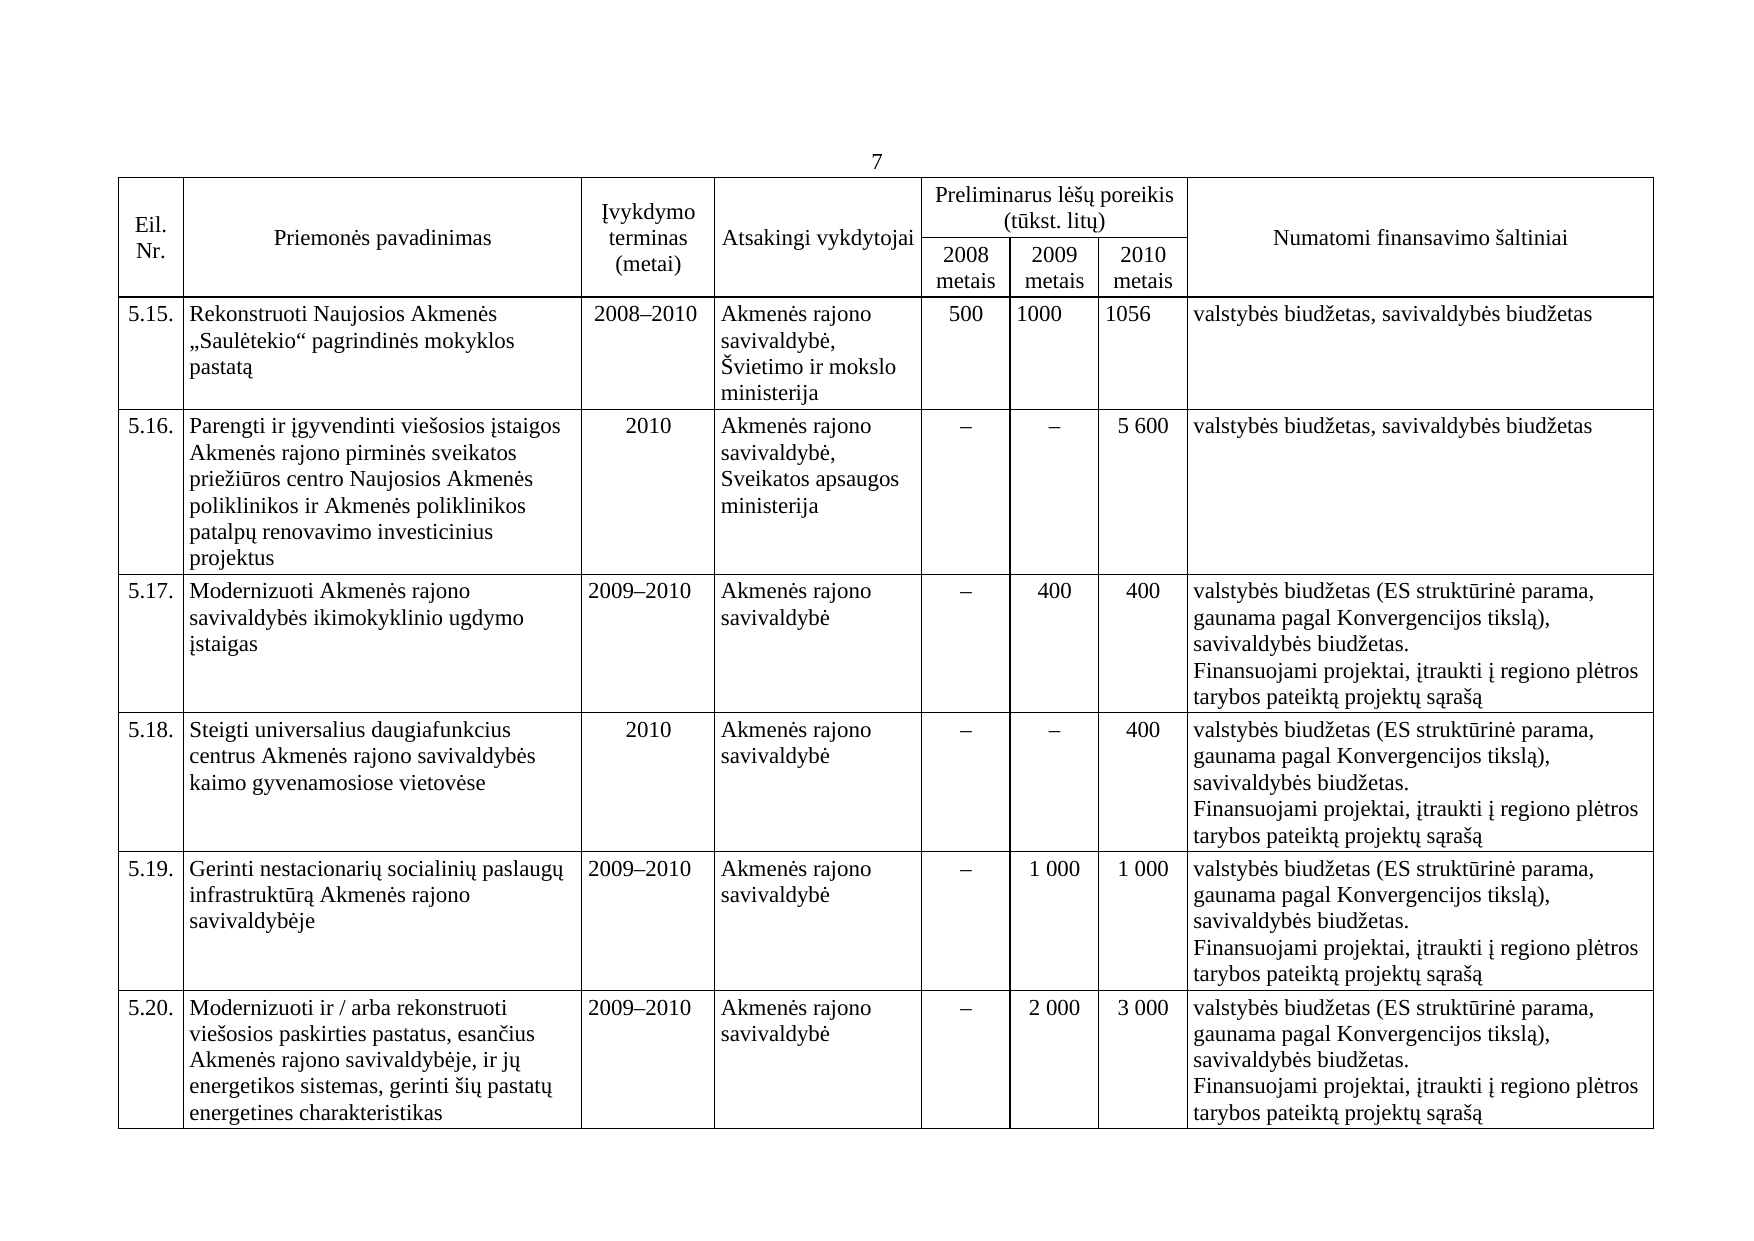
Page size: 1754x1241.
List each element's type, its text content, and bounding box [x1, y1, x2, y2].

table_cell 400 [1099, 575, 1187, 712]
table_cell 400 [1099, 713, 1187, 851]
table_header Atsakingi vykdytojai [715, 178, 921, 296]
table_cell 5.15. [119, 298, 183, 409]
table_header Eil. Nr. [119, 178, 183, 296]
table_header Įvykdymo terminas (metai) [582, 178, 714, 296]
table_cell Akmenės rajono savivaldybė [715, 713, 921, 851]
table_cell valstybės biudžetas (ES struktūrinė parama, gaunama pagal Konvergencijos tikslą), savivaldybės biudžetas. Finansuojami projektai, įtraukti į regiono plėtros tarybos pateiktą projektų sąrašą [1188, 713, 1653, 851]
table_cell – [1011, 410, 1098, 574]
table_cell 1056 [1099, 298, 1187, 409]
table_cell 5.20. [119, 991, 183, 1128]
table_cell Akmenės rajono savivaldybė [715, 852, 921, 989]
table_cell Parengti ir įgyvendinti viešosios įstaigos Akmenės rajono pirminės sveikatos priežiūros centro Naujosios Akmenės poliklinikos ir Akmenės poliklinikos patalpų renovavimo investicinius projektus [184, 410, 581, 574]
table_cell valstybės biudžetas (ES struktūrinė parama, gaunama pagal Konvergencijos tikslą), savivaldybės biudžetas. Finansuojami projektai, įtraukti į regiono plėtros tarybos pateiktą projektų sąrašą [1188, 852, 1653, 989]
table_cell 500 [922, 298, 1009, 409]
table_cell Gerinti nestacionarių socialinių paslaugų infrastruktūrą Akmenės rajono savivaldybėje [184, 852, 581, 989]
table_cell 2009 metais [1011, 238, 1098, 296]
table_cell Steigti universalius daugiafunkcius centrus Akmenės rajono savivaldybės kaimo gyvenamosiose vietovėse [184, 713, 581, 851]
table_cell 5 600 [1099, 410, 1187, 574]
table_cell Akmenės rajono savivaldybė [715, 575, 921, 712]
table_cell 5.17. [119, 575, 183, 712]
table_cell 2009–2010 [582, 575, 714, 712]
table_cell – [922, 713, 1009, 851]
table_cell Modernizuoti Akmenės rajono savivaldybės ikimokyklinio ugdymo įstaigas [184, 575, 581, 712]
table_cell 2010 metais [1099, 238, 1187, 296]
table_cell – [922, 410, 1009, 574]
table_cell 2010 [582, 410, 714, 574]
table_header Priemonės pavadinimas [184, 178, 581, 296]
table_cell valstybės biudžetas, savivaldybės biudžetas [1188, 410, 1653, 574]
table_cell 5.16. [119, 410, 183, 574]
table_cell 5.18. [119, 713, 183, 851]
table_cell Akmenės rajono savivaldybė [715, 991, 921, 1128]
table_cell 2010 [582, 713, 714, 851]
table_cell 400 [1011, 575, 1098, 712]
table_cell valstybės biudžetas (ES struktūrinė parama, gaunama pagal Konvergencijos tikslą), savivaldybės biudžetas. Finansuojami projektai, įtraukti į regiono plėtros tarybos pateiktą projektų sąrašą [1188, 575, 1653, 712]
table_cell 2009–2010 [582, 991, 714, 1128]
table_cell – [1011, 713, 1098, 851]
table_cell – [922, 991, 1009, 1128]
table_cell Akmenės rajono savivaldybė, Švietimo ir mokslo ministerija [715, 298, 921, 409]
table_cell 3 000 [1099, 991, 1187, 1128]
table_cell 1 000 [1011, 852, 1098, 989]
table_cell 2008–2010 [582, 298, 714, 409]
table_cell Rekonstruoti Naujosios Akmenės „Saulėtekio“ pagrindinės mokyklos pastatą [184, 298, 581, 409]
table_header Preliminarus lėšų poreikis (tūkst. litų) [922, 178, 1187, 237]
table_cell Akmenės rajono savivaldybė, Sveikatos apsaugos ministerija [715, 410, 921, 574]
table_cell 1 000 [1099, 852, 1187, 989]
table_cell valstybės biudžetas (ES struktūrinė parama, gaunama pagal Konvergencijos tikslą), savivaldybės biudžetas. Finansuojami projektai, įtraukti į regiono plėtros tarybos pateiktą projektų sąrašą [1188, 991, 1653, 1128]
table_cell 2 000 [1011, 991, 1098, 1128]
table_cell 5.19. [119, 852, 183, 989]
table_cell – [922, 852, 1009, 989]
table_header Numatomi finansavimo šaltiniai [1188, 178, 1653, 296]
table_cell – [922, 575, 1009, 712]
table_cell 1000 [1011, 298, 1098, 409]
table_cell valstybės biudžetas, savivaldybės biudžetas [1188, 298, 1653, 409]
table_cell Modernizuoti ir / arba rekonstruoti viešosios paskirties pastatus, esančius Akmenės rajono savivaldybėje, ir jų energetikos sistemas, gerinti šių pastatų energetines charakteristikas [184, 991, 581, 1128]
table_cell 2009–2010 [582, 852, 714, 989]
table_cell 2008 metais [922, 238, 1009, 296]
